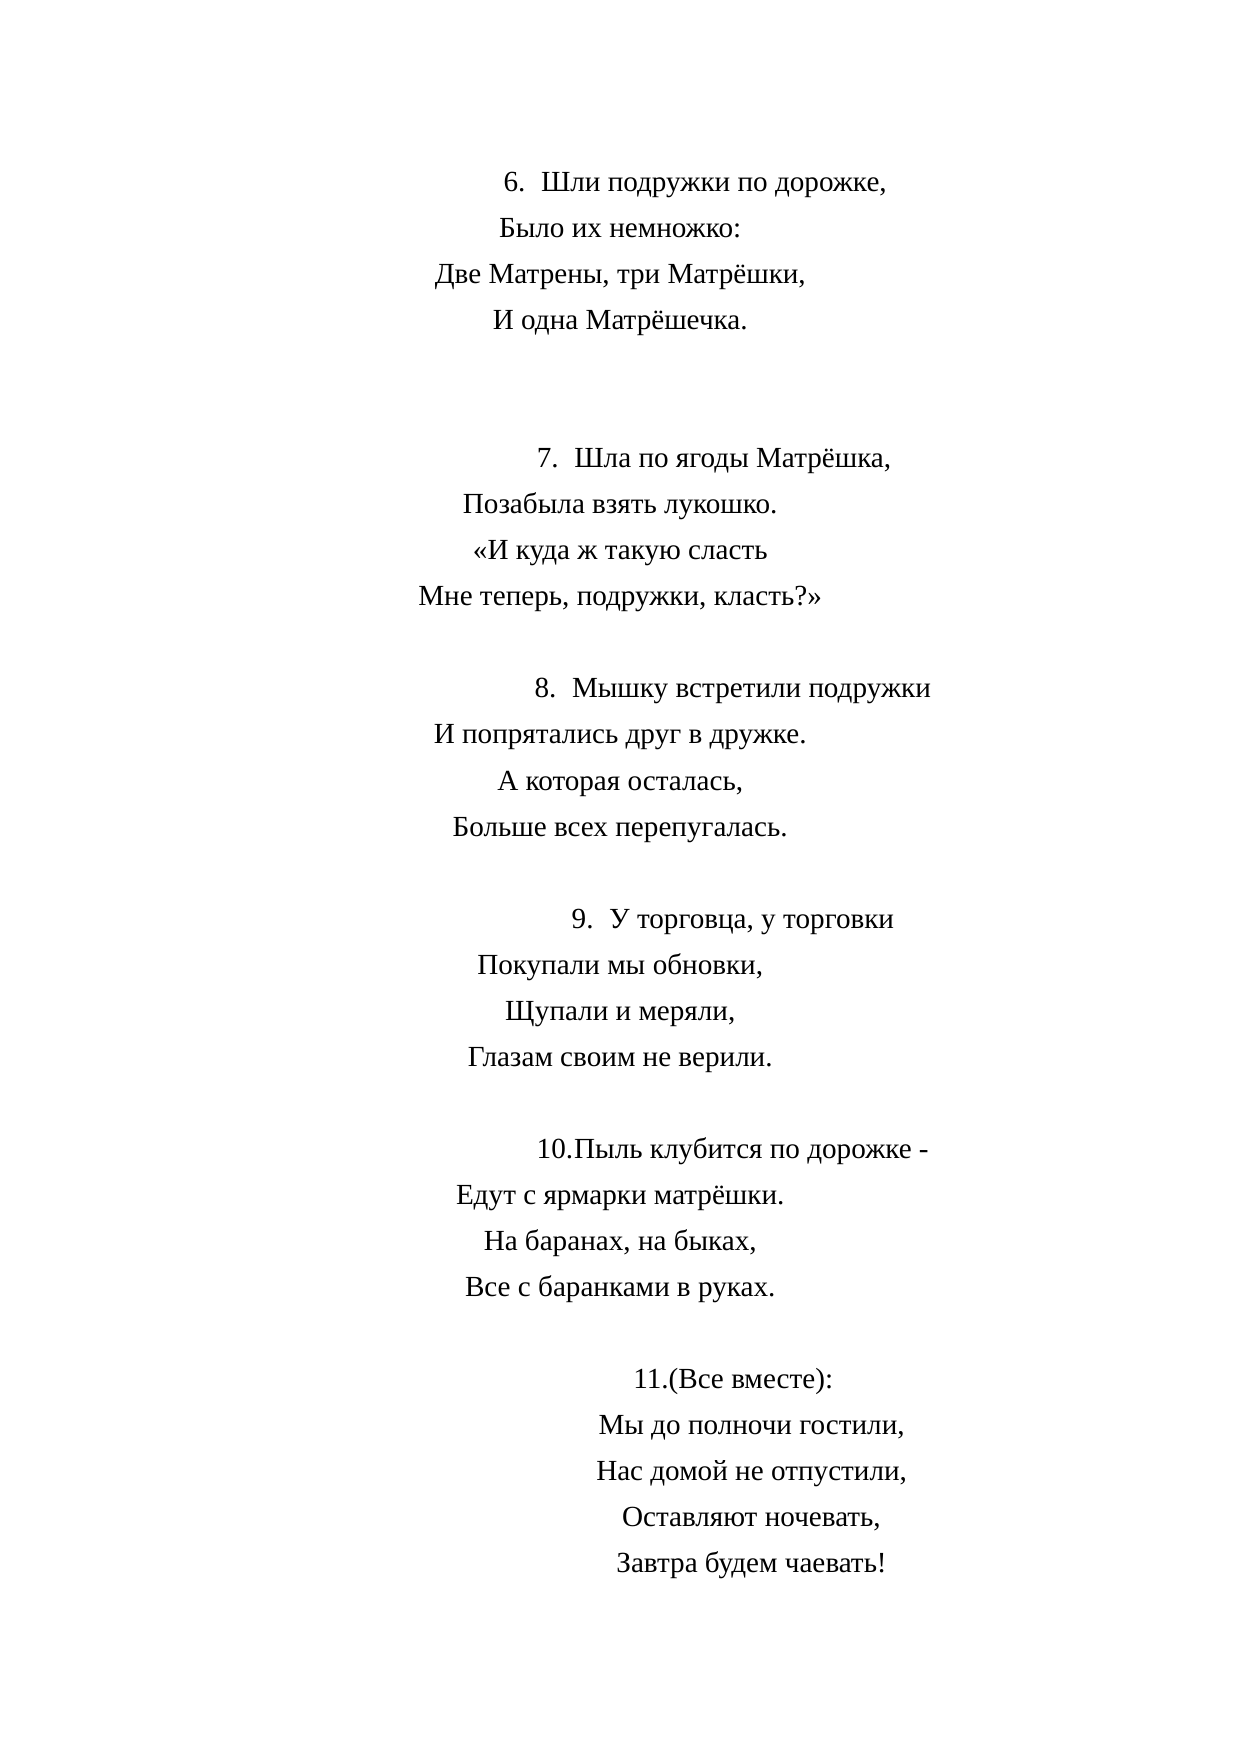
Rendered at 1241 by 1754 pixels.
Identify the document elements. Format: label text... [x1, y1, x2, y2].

text Две Матрены, три Матрёшки, [118, 256, 1122, 290]
text Нас домой не отпустили, [118, 1453, 1122, 1487]
list Пыль клубится по дорожке - [343, 1131, 1122, 1164]
text Мы до полночи гостили, [118, 1407, 1122, 1441]
text Едут с ярмарки матрёшки. [118, 1177, 1122, 1211]
text На баранах, на быках, [118, 1223, 1122, 1257]
list У торговца, у торговки [343, 901, 1122, 934]
text Мне теперь, подружки, класть?» [118, 578, 1122, 612]
text Все с баранками в руках. [118, 1269, 1122, 1303]
text Было их немножко: [118, 210, 1122, 244]
text Завтра будем чаевать! [118, 1545, 1122, 1579]
list Мышку встретили подружки [343, 671, 1122, 704]
text «И куда ж такую сласть [118, 532, 1122, 566]
text Оставляют ночевать, [118, 1499, 1122, 1533]
text Больше всех перепугалась. [118, 809, 1122, 842]
text А которая осталась, [118, 763, 1122, 796]
text Щупали и меряли, [118, 993, 1122, 1026]
list Шли подружки по дорожке, [268, 164, 1122, 198]
text Позабыла взять лукошко. [118, 486, 1122, 520]
list Шла по ягоды Матрёшка, [306, 440, 1122, 474]
text Покупали мы обновки, [118, 947, 1122, 980]
text И одна Матрёшечка. [118, 302, 1122, 336]
text Глазам своим не верили. [118, 1039, 1122, 1072]
text И попрятались друг в дружке. [118, 717, 1122, 750]
text 11.(Все вместе): [118, 1361, 1122, 1395]
